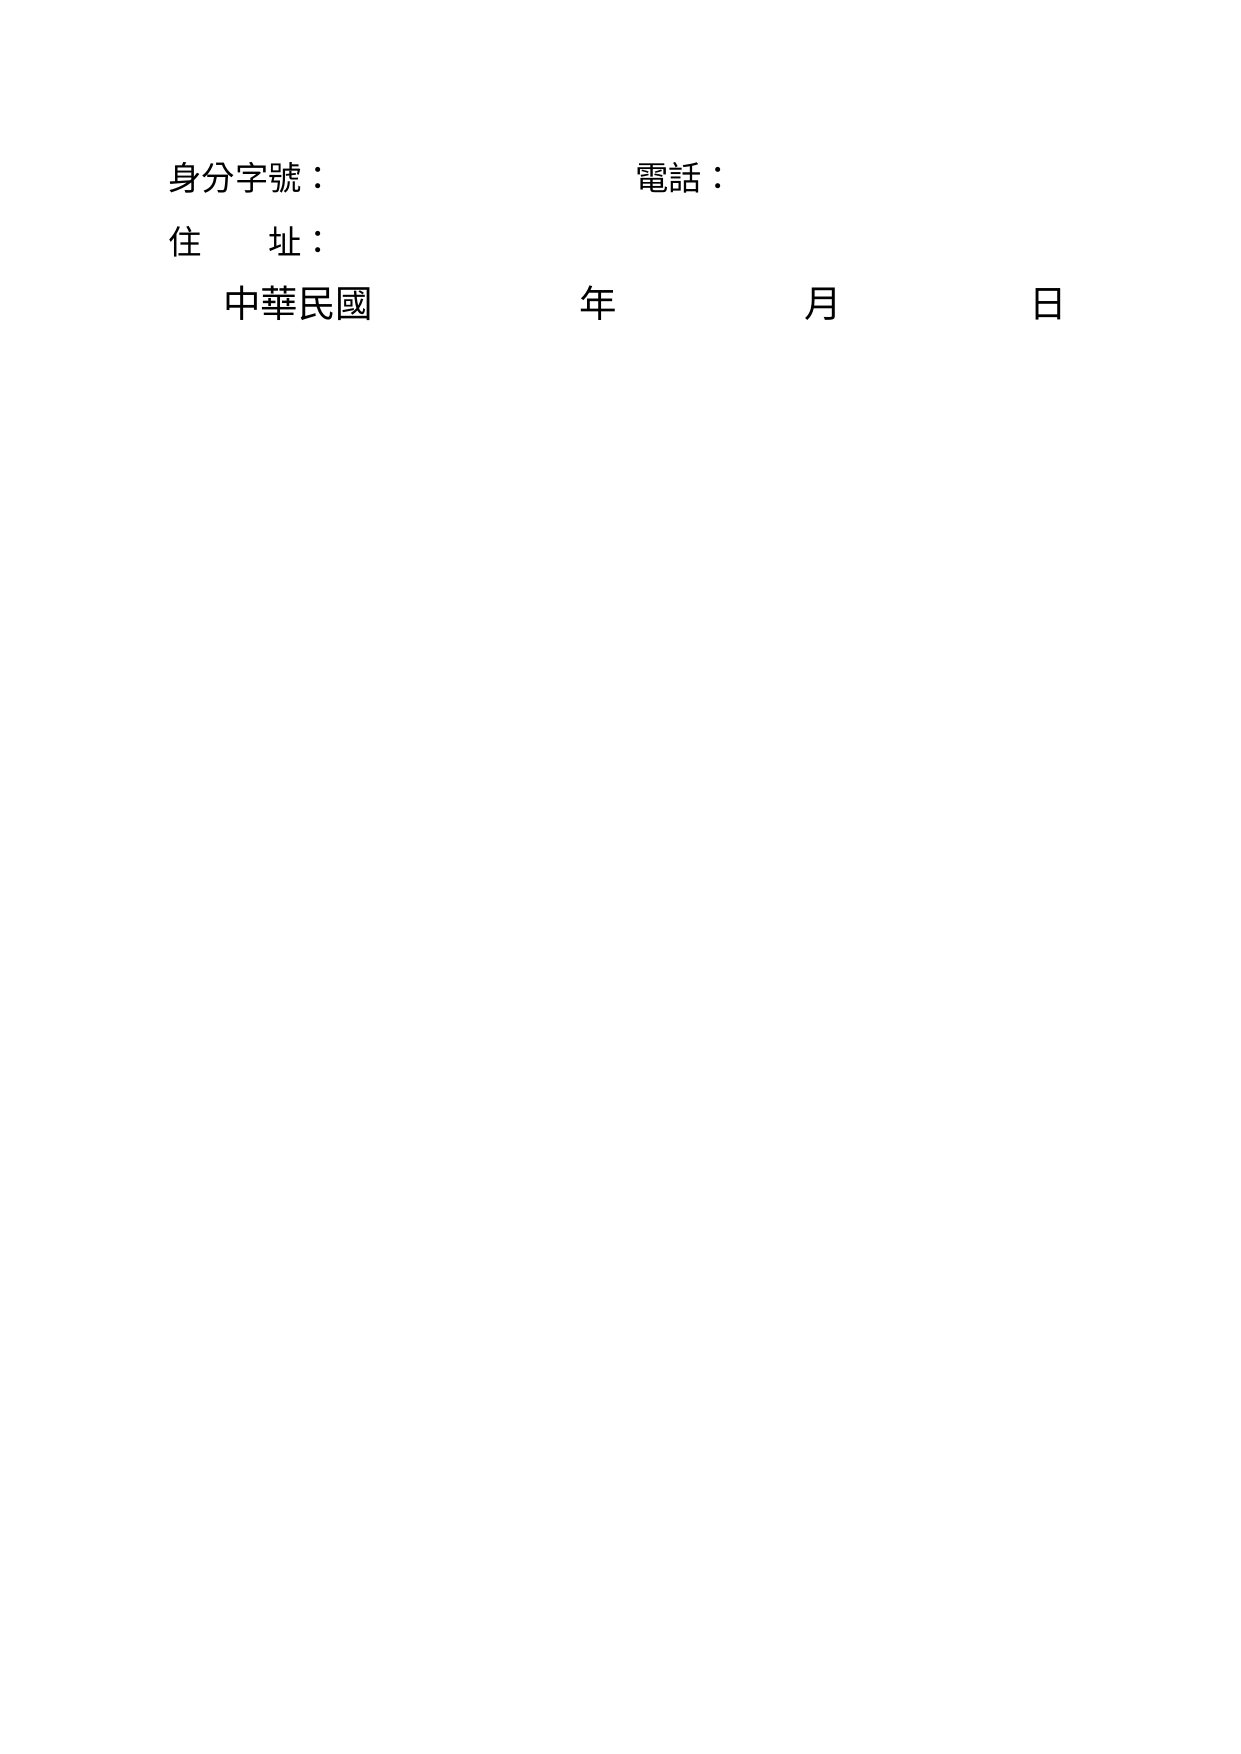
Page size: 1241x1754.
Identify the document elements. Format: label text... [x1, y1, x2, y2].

text 住 址： [168, 197, 1211, 259]
text 中華民國 年 月 日 [168, 259, 1211, 322]
text 身分字號： 電話： [168, 134, 1211, 197]
